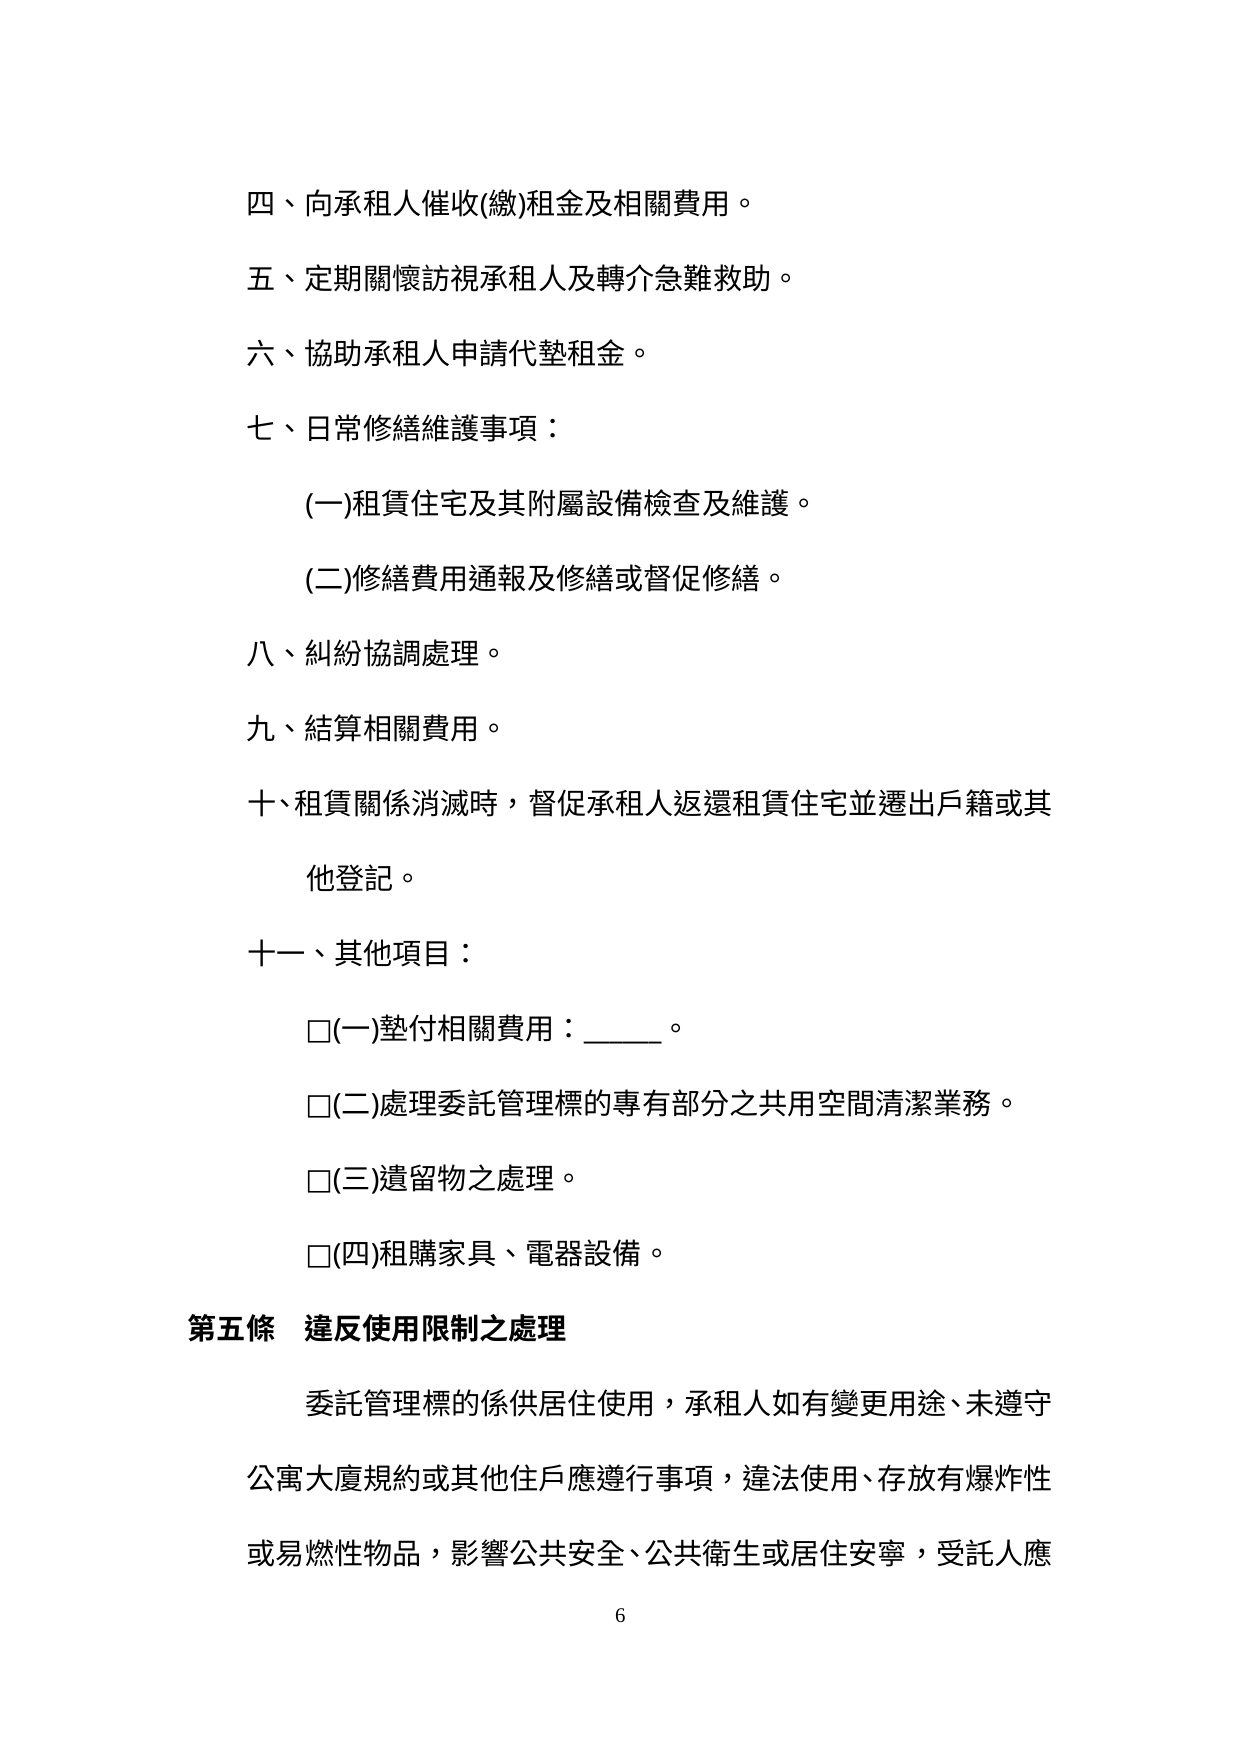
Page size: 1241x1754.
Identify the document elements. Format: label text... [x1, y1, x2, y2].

text □(一)墊付相關費用：______。 [246, 989, 1053, 1064]
text 八、糾紛協調處理。 [187, 614, 1053, 689]
text 六、協助承租人申請代墊租金。 [187, 314, 1053, 389]
text 四、向承租人催收(繳)租金及相關費用。 [187, 164, 1053, 239]
text (二)修繕費用通報及修繕或督促修繕。 [246, 539, 1053, 614]
text 十、租賃關係消滅時，督促承租人返還租賃住宅並遷出戶籍或其他登記。 [247, 764, 1053, 914]
text 十一、其他項目： [247, 914, 1053, 989]
text 九、結算相關費用。 [187, 689, 1053, 764]
text 五、定期關懷訪視承租人及轉介急難救助。 [187, 239, 1053, 314]
text □(二)處理委託管理標的專有部分之共用空間清潔業務。 [246, 1064, 1053, 1139]
text 委託管理標的係供居住使用，承租人如有變更用途、未遵守公寓大廈規約或其他住戶應遵行事項，違法使用、存放有爆炸性或易燃性物品，影響公共安全、公共衛生或居住安寧，受託人應 [246, 1364, 1053, 1589]
text 七、日常修繕維護事項： [187, 389, 1053, 464]
text (一)租賃住宅及其附屬設備檢查及維護。 [246, 464, 1053, 539]
text □(三)遺留物之處理。 [246, 1139, 1053, 1214]
text 第五條 違反使用限制之處理 [187, 1289, 1053, 1364]
text □(四)租購家具、電器設備。 [246, 1214, 1053, 1289]
